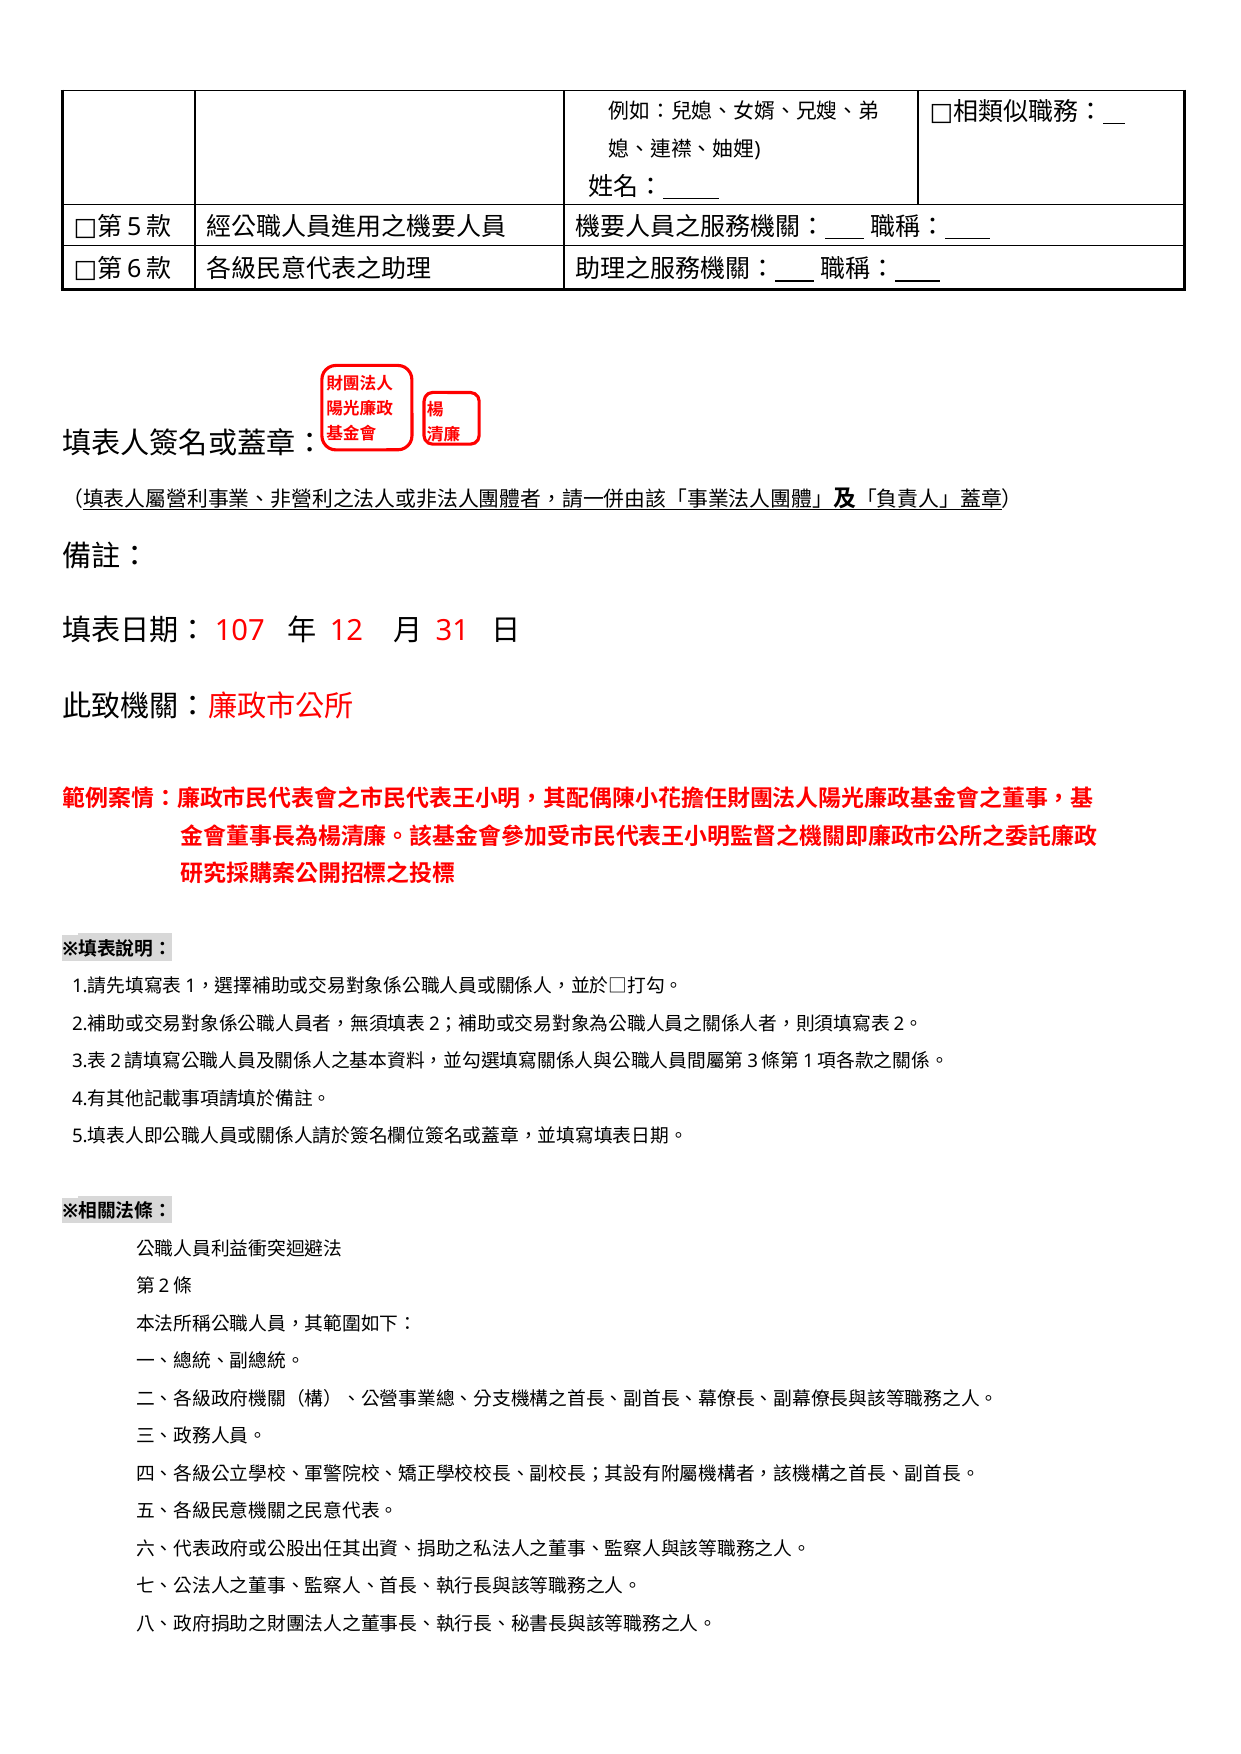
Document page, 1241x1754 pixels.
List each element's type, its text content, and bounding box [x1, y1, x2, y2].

table_cell □第6款 [64, 246, 194, 288]
text 八、政府捐助之財團法人之董事長、執行長、秘書長與該等職務之人。 [136, 1603, 1110, 1641]
text 範例案情：廉政市民代表會之市民代表王小明，其配偶陳小花擔任財團法人陽光廉政基金會之董事，基金會董事長為楊清廉。該基金會參加受市民代表王小明監督之機關即廉政市公所之委託廉政研究採購案公開招標之投標 [62, 778, 1110, 891]
text （填表人屬營利事業、非營利之法人或非法人團體者，請一併由該「事業法人團體」及「負責人」蓋章） [62, 478, 1110, 516]
text 此致機關：廉政市公所 [62, 666, 1110, 741]
text 填表日期： 107 年 12 月 31 日 [62, 591, 1110, 666]
text 4.有其他記載事項請填於備註。 [62, 1078, 1204, 1116]
text 一、總統、副總統。 [136, 1341, 1110, 1378]
text 2.補助或交易對象係公職人員者，無須填表2；補助或交易對象為公職人員之關係人者，則須填寫表2。 [62, 1003, 1204, 1041]
text 清廉 [427, 420, 477, 442]
text ※相關法條： [62, 1191, 1204, 1228]
text 1.請先填寫表1，選擇補助或交易對象係公職人員或關係人，並於□打勾。 [62, 966, 1204, 1003]
text 二、各級政府機關（構）、公營事業總、分支機構之首長、副首長、幕僚長、副幕僚長與該等職務之人。 [136, 1378, 1110, 1416]
text 七、公法人之董事、監察人、首長、執行長與該等職務之人。 [136, 1566, 1110, 1603]
text 三、政務人員。 [136, 1416, 1110, 1453]
table_cell □第5款 [64, 205, 194, 244]
table_cell [196, 91, 563, 203]
text 備註： [62, 516, 1110, 591]
table_cell 經公職人員進用之機要人員 [196, 205, 563, 244]
text 四、各級公立學校、軍警院校、矯正學校校長、副校長；其設有附屬機構者，該機構之首長、副首長。 [136, 1453, 1110, 1491]
table_cell [64, 91, 194, 203]
text 第2條 [136, 1266, 1110, 1303]
table_cell 各級民意代表之助理 [196, 246, 563, 288]
text 5.填表人即公職人員或關係人請於簽名欄位簽名或蓋章，並填寫填表日期。 [62, 1116, 1204, 1153]
table_cell 助理之服務機關： 職稱： [565, 246, 1183, 288]
text 本法所稱公職人員，其範圍如下： [136, 1303, 1110, 1341]
table_cell 機要人員之服務機關： 職稱： [565, 205, 1183, 244]
text ※填表說明： [62, 928, 1110, 966]
text 填表人簽名或蓋章： [62, 403, 1110, 478]
text 3.表2請填寫公職人員及關係人之基本資料，並勾選填寫關係人與公職人員間屬第3條第1項各款之關係。 [62, 1041, 1204, 1078]
table_cell 例如：兒媳、女婿、兄嫂、弟媳、連襟、妯娌) 姓名： [565, 91, 917, 203]
text 公職人員利益衝突迴避法 [136, 1228, 1110, 1266]
text 五、各級民意機關之民意代表。 [136, 1491, 1110, 1528]
text 財團法人陽光廉政基金會 [326, 369, 408, 444]
text 六、代表政府或公股出任其出資、捐助之私法人之董事、監察人與該等職務之人。 [136, 1528, 1110, 1566]
table_cell □相類似職務： [919, 91, 1183, 203]
text 楊 [427, 395, 477, 420]
